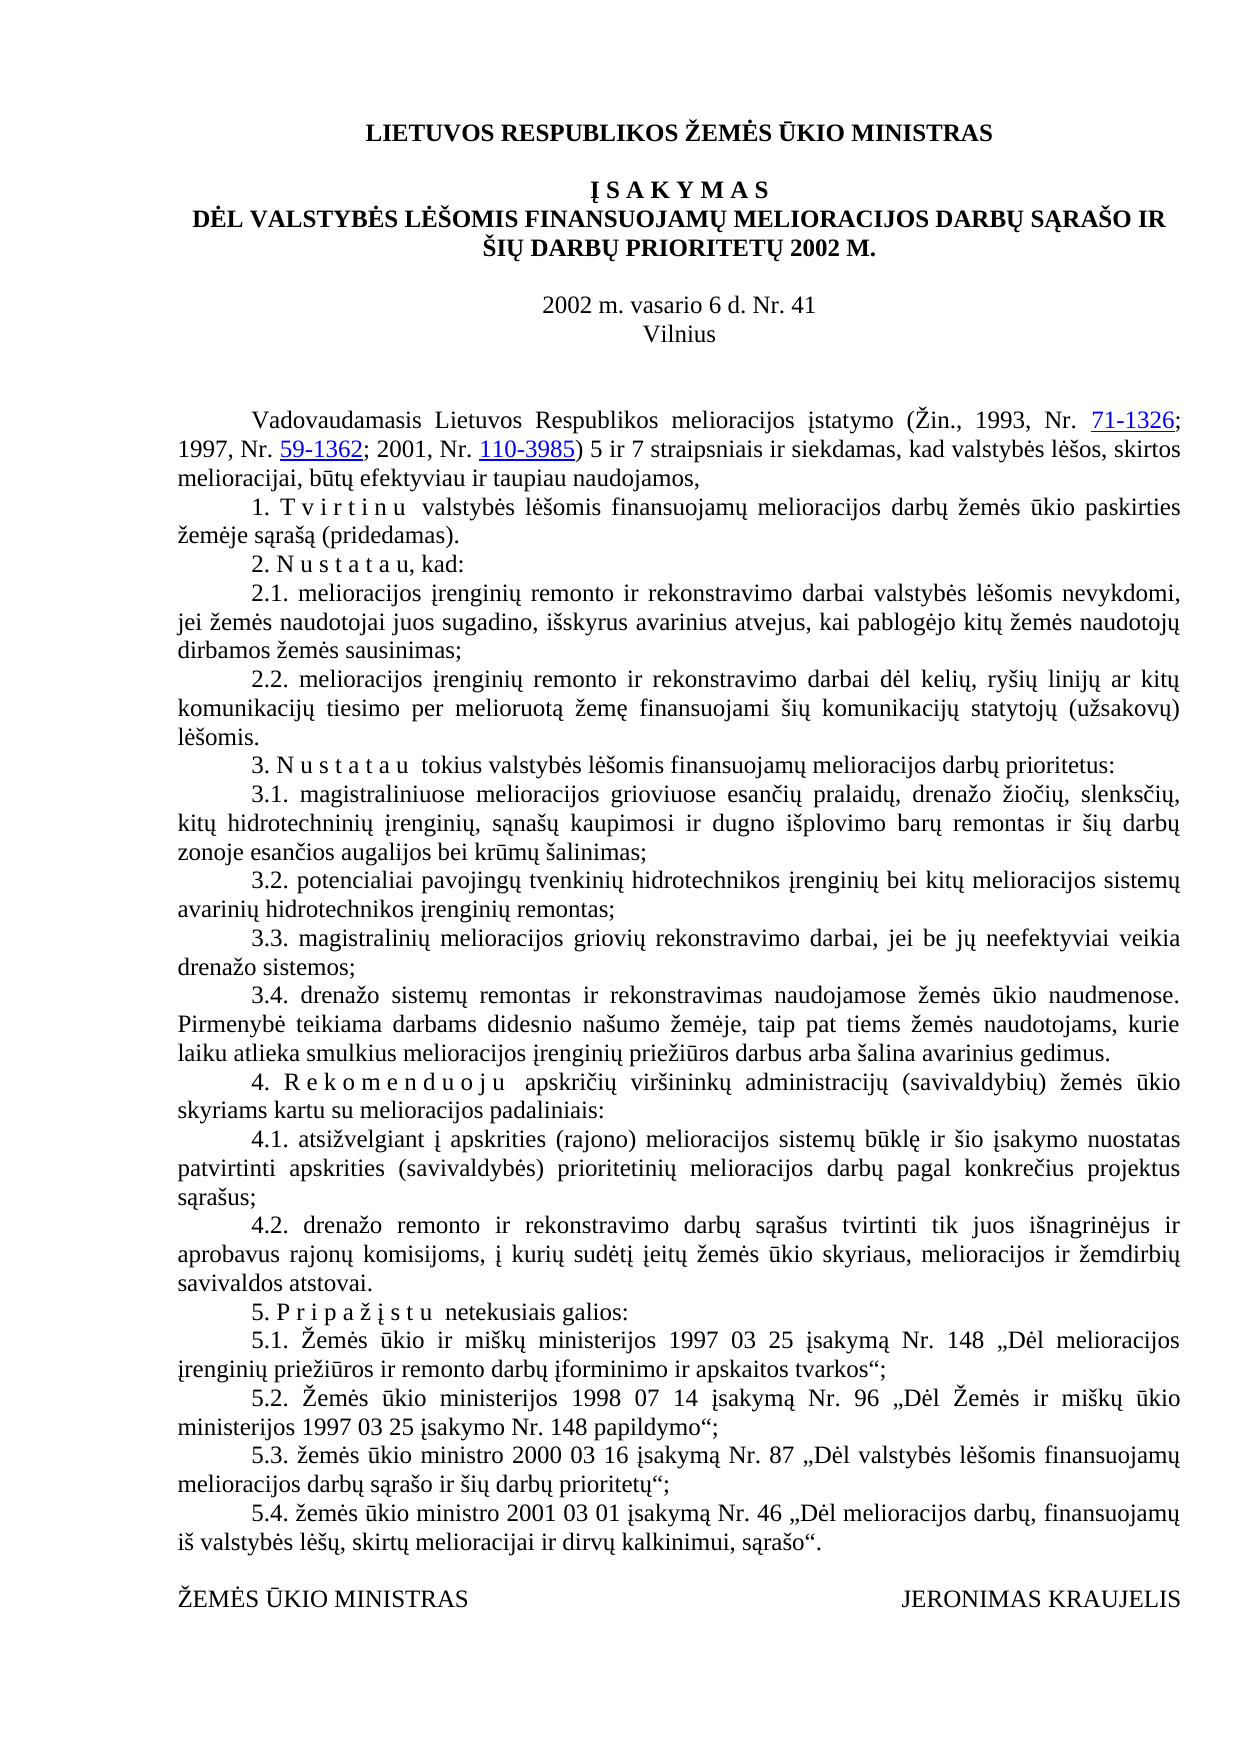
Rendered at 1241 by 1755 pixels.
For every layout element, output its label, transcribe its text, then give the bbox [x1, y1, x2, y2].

text Vilnius [177, 319, 1181, 348]
text 2.1. melioracijos įrenginių remonto ir rekonstravimo darbai valstybės lėšomis nevykdomi, jei žemės naudotojai juos sugadino, išskyrus avarinius atvejus, kai pablogėjo kitų žemės naudotojų dirbamos žemės sausinimas; [177, 578, 1181, 664]
text 3.4. drenažo sistemų remontas ir rekonstravimas naudojamose žemės ūkio naudmenose. Pirmenybė teikiama darbams didesnio našumo žemėje, taip pat tiems žemės naudotojams, kurie laiku atlieka smulkius melioracijos įrenginių priežiūros darbus arba šalina avarinius gedimus. [177, 981, 1181, 1067]
text Vadovaudamasis Lietuvos Respublikos melioracijos įstatymo (Žin., 1993, Nr. 71-1326; 1997, Nr. 59-1362; 2001, Nr. 110-3985) 5 ir 7 straipsniais ir siekdamas, kad valstybės lėšos, skirtos melioracijai, būtų efektyviau ir taupiau naudojamos, [177, 406, 1181, 492]
text 5.1. Žemės ūkio ir miškų ministerijos 1997 03 25 įsakymą Nr. 148 „Dėl melioracijos įrenginių priežiūros ir remonto darbų įforminimo ir apskaitos tvarkos“; [177, 1326, 1181, 1383]
text 2002 m. vasario 6 d. Nr. 41 [177, 291, 1181, 319]
text 3.1. magistraliniuose melioracijos grioviuose esančių pralaidų, drenažo žiočių, slenksčių, kitų hidrotechninių įrenginių, sąnašų kaupimosi ir dugno išplovimo barų remontas ir šių darbų zonoje esančios augalijos bei krūmų šalinimas; [177, 779, 1181, 866]
text 3.2. potencialiai pavojingų tvenkinių hidrotechnikos įrenginių bei kitų melioracijos sistemų avarinių hidrotechnikos įrenginių remontas; [177, 866, 1181, 923]
text LIETUVOS RESPUBLIKOS ŽEMĖS ŪKIO MINISTRAS [177, 118, 1181, 147]
text 4. Rekomenduoju apskričių viršininkų administracijų (savivaldybių) žemės ūkio skyriams kartu su melioracijos padaliniais: [177, 1067, 1181, 1124]
text 3. Nustatau tokius valstybės lėšomis finansuojamų melioracijos darbų prioritetus: [177, 751, 1181, 779]
text 5.3. žemės ūkio ministro 2000 03 16 įsakymą Nr. 87 „Dėl valstybės lėšomis finansuojamų melioracijos darbų sąrašo ir šių darbų prioritetų“; [177, 1441, 1181, 1498]
text 4.2. drenažo remonto ir rekonstravimo darbų sąrašus tvirtinti tik juos išnagrinėjus ir aprobavus rajonų komisijoms, į kurių sudėtį įeitų žemės ūkio skyriaus, melioracijos ir žemdirbių savivaldos atstovai. [177, 1211, 1181, 1297]
text 5.2. Žemės ūkio ministerijos 1998 07 14 įsakymą Nr. 96 „Dėl Žemės ir miškų ūkio ministerijos 1997 03 25 įsakymo Nr. 148 papildymo“; [177, 1383, 1181, 1441]
text 5.4. žemės ūkio ministro 2001 03 01 įsakymą Nr. 46 „Dėl melioracijos darbų, finansuojamų iš valstybės lėšų, skirtų melioracijai ir dirvų kalkinimui, sąrašo“. [177, 1498, 1181, 1556]
text ŽEMĖS ŪKIO MINISTRAS JERONIMAS KRAUJELIS [177, 1584, 1181, 1613]
text Į S A K Y M A S [177, 176, 1181, 204]
text 2.2. melioracijos įrenginių remonto ir rekonstravimo darbai dėl kelių, ryšių linijų ar kitų komunikacijų tiesimo per melioruotą žemę finansuojami šių komunikacijų statytojų (užsakovų) lėšomis. [177, 664, 1181, 751]
text 5. Pripažįstu netekusiais galios: [177, 1297, 1181, 1326]
text 1. Tvirtinu valstybės lėšomis finansuojamų melioracijos darbų žemės ūkio paskirties žemėje sąrašą (pridedamas). [177, 492, 1181, 549]
text 3.3. magistralinių melioracijos griovių rekonstravimo darbai, jei be jų neefektyviai veikia drenažo sistemos; [177, 923, 1181, 981]
text 2. Nustatau, kad: [177, 549, 1181, 578]
text DĖL VALSTYBĖS LĖŠOMIS FINANSUOJAMŲ MELIORACIJOS DARBŲ SĄRAŠO IR ŠIŲ DARBŲ PRIORITETŲ 2002 M. [177, 204, 1181, 262]
text 4.1. atsižvelgiant į apskrities (rajono) melioracijos sistemų būklę ir šio įsakymo nuostatas patvirtinti apskrities (savivaldybės) prioritetinių melioracijos darbų pagal konkrečius projektus sąrašus; [177, 1124, 1181, 1211]
